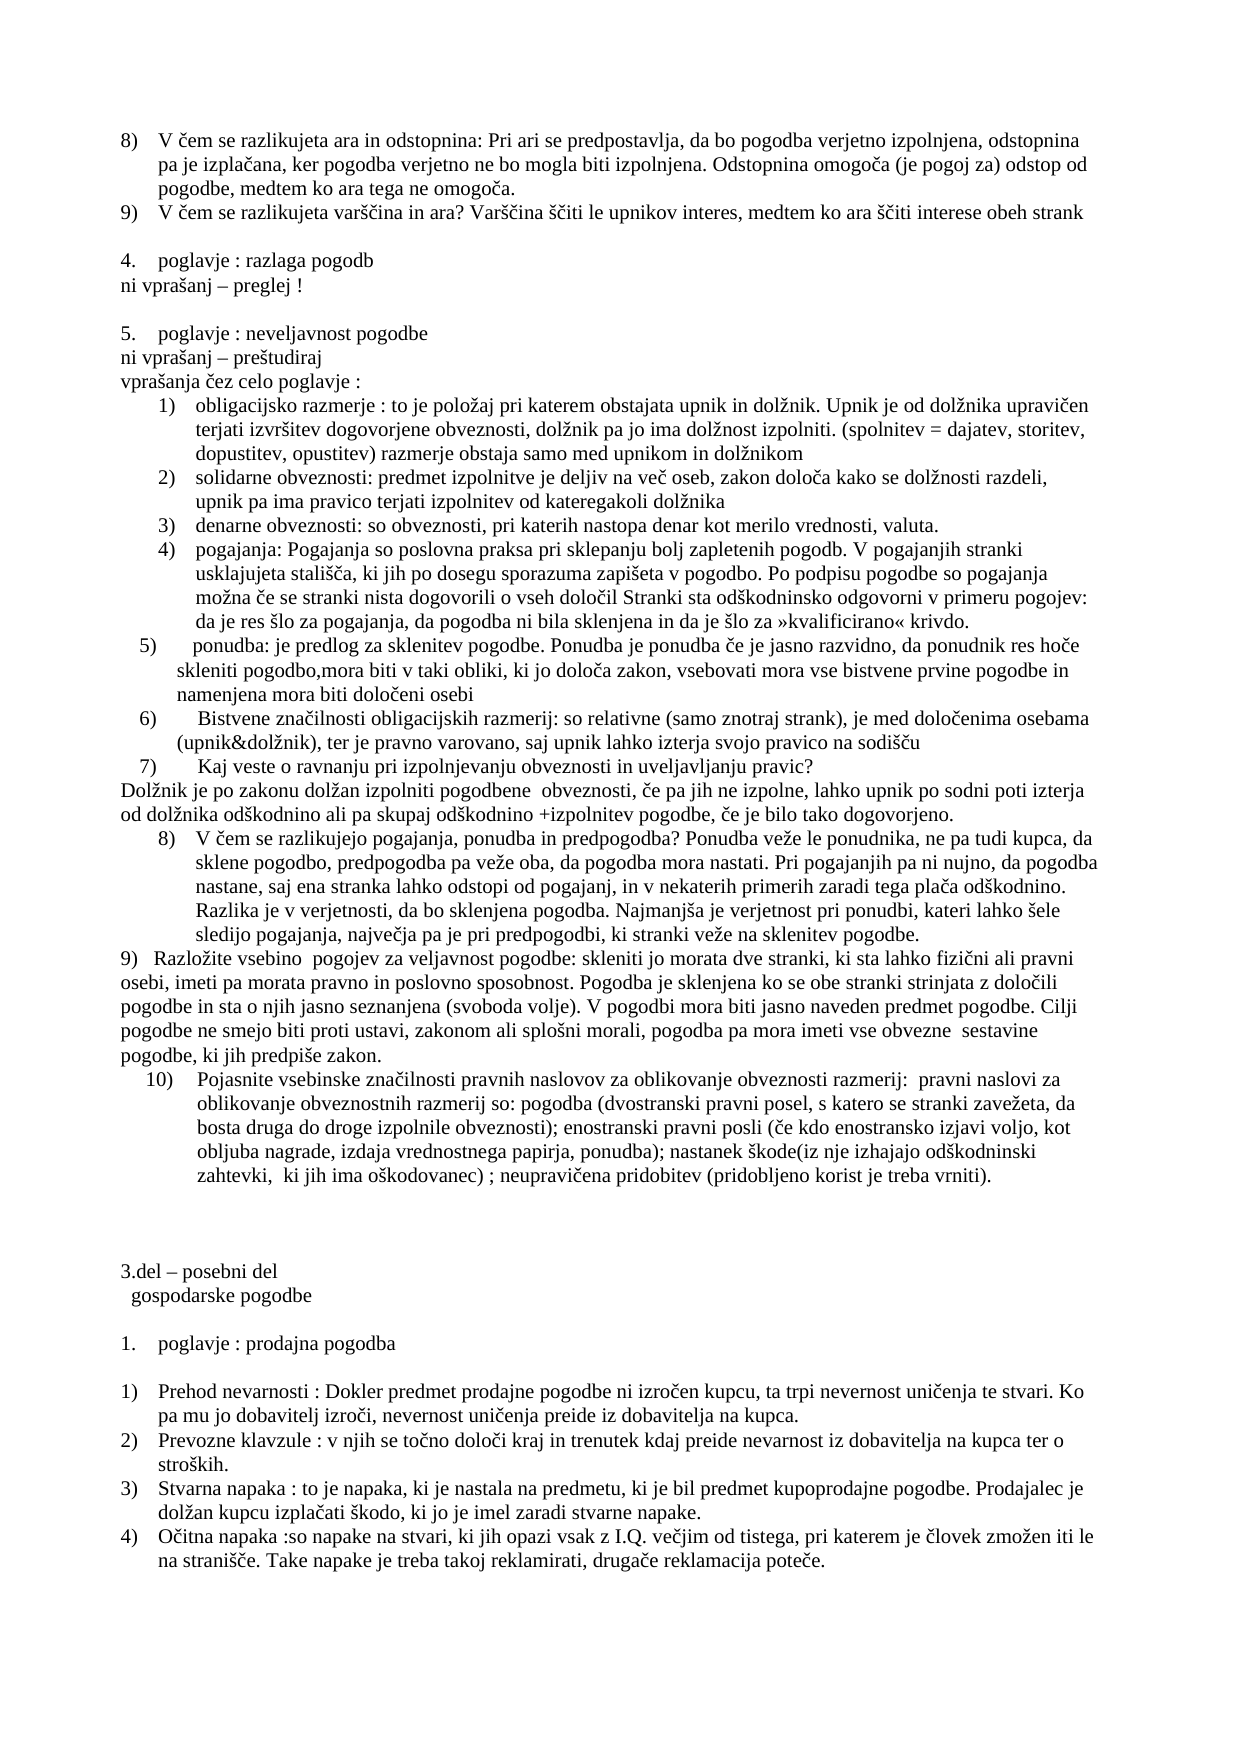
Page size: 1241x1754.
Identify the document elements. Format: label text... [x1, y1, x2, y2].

list Kaj veste o ravnanju pri izpolnjevanju obveznosti in uveljavljanju pravic? [139, 754, 1098, 778]
list Očitna napaka :so napake na stvari, ki jih opazi vsak z I.Q. večjim od tistega, pri katerem je človek zmožen iti le na stranišče. Take napake je treba takoj reklamirati, drugače reklamacija poteče. [120, 1524, 1098, 1572]
list Bistvene značilnosti obligacijskih razmerij: so relativne (samo znotraj strank), je med določenima osebama (upnik&dolžnik), ter je pravno varovano, saj upnik lahko izterja svojo pravico na sodišču [139, 706, 1098, 754]
list poglavje : razlaga pogodb [120, 248, 1098, 272]
text ni vprašanj – preštudiraj [120, 345, 1098, 369]
list V čem se razlikujeta ara in odstopnina: Pri ari se predpostavlja, da bo pogodba verjetno izpolnjena, odstopnina pa je izplačana, ker pogodba verjetno ne bo mogla biti izpolnjena. Odstopnina omogoča (je pogoj za) odstop od pogodbe, medtem ko ara tega ne omogoča. [120, 128, 1098, 200]
list denarne obveznosti: so obveznosti, pri katerih nastopa denar kot merilo vrednosti, valuta. [158, 513, 1098, 537]
list V čem se razlikujeta varščina in ara? Varščina ščiti le upnikov interes, medtem ko ara ščiti interese obeh strank [120, 200, 1098, 224]
text 9) Razložite vsebino pogojev za veljavnost pogodbe: skleniti jo morata dve stranki, ki sta lahko fizični ali pravni osebi, imeti pa morata pravno in poslovno sposobnost. Pogodba je sklenjena ko se obe stranki strinjata z določili pogodbe in sta o njih jasno seznanjena (svoboda volje). V pogodbi mora biti jasno naveden predmet pogodbe. Cilji pogodbe ne smejo biti proti ustavi, zakonom ali splošni morali, pogodba pa mora imeti vse obvezne sestavine pogodbe, ki jih predpiše zakon. [120, 946, 1098, 1067]
list Prevozne klavzule : v njih se točno določi kraj in trenutek kdaj preide nevarnost iz dobavitelja na kupca ter o stroških. [120, 1427, 1098, 1476]
list obligacijsko razmerje : to je položaj pri katerem obstajata upnik in dolžnik. Upnik je od dolžnika upravičen terjati izvršitev dogovorjene obveznosti, dolžnik pa jo ima dolžnost izpolniti. (spolnitev = dajatev, storitev, dopustitev, opustitev) razmerje obstaja samo med upnikom in dolžnikom [158, 393, 1098, 465]
list pogajanja: Pogajanja so poslovna praksa pri sklepanju bolj zapletenih pogodb. V pogajanjih stranki usklajujeta stališča, ki jih po dosegu sporazuma zapišeta v pogodbo. Po podpisu pogodbe so pogajanja možna če se stranki nista dogovorili o vseh določil Stranki sta odškodninsko odgovorni v primeru pogojev: da je res šlo za pogajanja, da pogodba ni bila sklenjena in da je šlo za »kvalificirano« krivdo. [158, 537, 1098, 633]
list V čem se razlikujejo pogajanja, ponudba in predpogodba? Ponudba veže le ponudnika, ne pa tudi kupca, da sklene pogodbo, predpogodba pa veže oba, da pogodba mora nastati. Pri pogajanjih pa ni nujno, da pogodba nastane, saj ena stranka lahko odstopi od pogajanj, in v nekaterih primerih zaradi tega plača odškodnino. Razlika je v verjetnosti, da bo sklenjena pogodba. Najmanjša je verjetnost pri ponudbi, kateri lahko šele sledijo pogajanja, največja pa je pri predpogodbi, ki stranki veže na sklenitev pogodbe. [158, 826, 1098, 946]
text ni vprašanj – preglej ! [120, 272, 1098, 297]
list ponudba: je predlog za sklenitev pogodbe. Ponudba je ponudba če je jasno razvidno, da ponudnik res hoče skleniti pogodbo,mora biti v taki obliki, ki jo določa zakon, vsebovati mora vse bistvene prvine pogodbe in namenjena mora biti določeni osebi [139, 633, 1098, 706]
list solidarne obveznosti: predmet izpolnitve je deljiv na več oseb, zakon določa kako se dolžnosti razdeli, upnik pa ima pravico terjati izpolnitev od kateregakoli dolžnika [158, 465, 1098, 513]
list Pojasnite vsebinske značilnosti pravnih naslovov za oblikovanje obveznosti razmerij: pravni naslovi za oblikovanje obveznostnih razmerij so: pogodba (dvostranski pravni posel, s katero se stranki zavežeta, da bosta druga do droge izpolnile obveznosti); enostranski pravni posli (če kdo enostransko izjavi voljo, kot obljuba nagrade, izdaja vrednostnega papirja, ponudba); nastanek škode(iz nje izhajajo odškodninski zahtevki, ki jih ima oškodovanec) ; neupravičena pridobitev (pridobljeno korist je treba vrniti). [145, 1067, 1098, 1187]
text 3.del – posebni del [120, 1259, 1098, 1283]
text vprašanja čez celo poglavje : [120, 369, 1098, 393]
list Prehod nevarnosti : Dokler predmet prodajne pogodbe ni izročen kupcu, ta trpi nevernost uničenja te stvari. Ko pa mu jo dobavitelj izroči, nevernost uničenja preide iz dobavitelja na kupca. [120, 1379, 1098, 1427]
text Dolžnik je po zakonu dolžan izpolniti pogodbene obveznosti, če pa jih ne izpolne, lahko upnik po sodni poti izterja od dolžnika odškodnino ali pa skupaj odškodnino +izpolnitev pogodbe, če je bilo tako dogovorjeno. [120, 778, 1098, 826]
list poglavje : prodajna pogodba [120, 1331, 1098, 1355]
list poglavje : neveljavnost pogodbe [120, 321, 1098, 345]
list Stvarna napaka : to je napaka, ki je nastala na predmetu, ki je bil predmet kupoprodajne pogodbe. Prodajalec je dolžan kupcu izplačati škodo, ki jo je imel zaradi stvarne napake. [120, 1476, 1098, 1524]
text gospodarske pogodbe [120, 1283, 1098, 1307]
